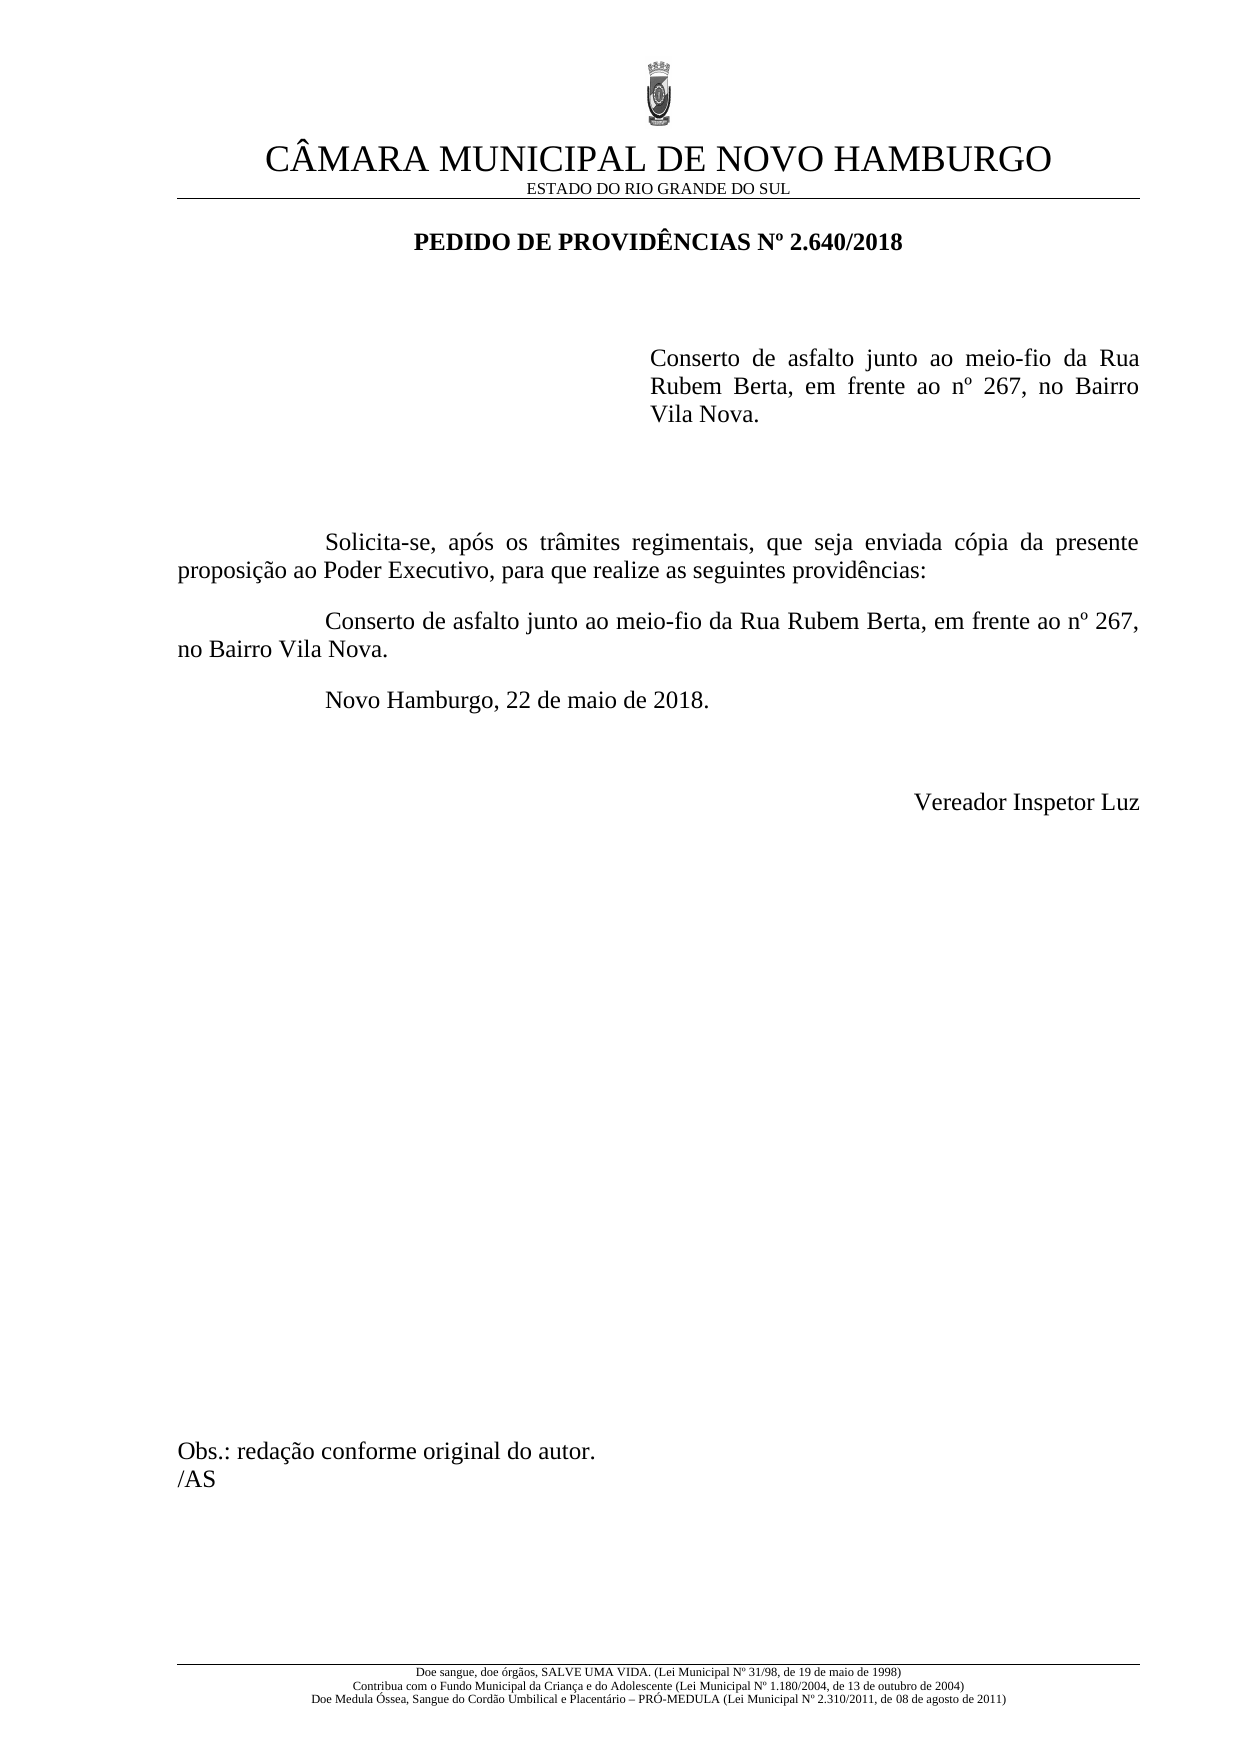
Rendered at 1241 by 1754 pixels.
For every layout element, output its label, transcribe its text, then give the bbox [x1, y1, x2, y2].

text Novo Hamburgo, 22 de maio de 2018. [177, 686, 1140, 714]
text Vereador Inspetor Luz [177, 788, 1140, 816]
text Conserto de asfalto junto ao meio-fio da Rua Rubem Berta, em frente ao nº 267, no Bairro Vila Nova. [650, 344, 1140, 428]
text Solicita-se, após os trâmites regimentais, que seja enviada cópia da presente proposição ao Poder Executivo, para que realize as seguintes providências: [177, 528, 1140, 583]
text PEDIDO DE PROVIDÊNCIAS Nº 2.640/2018 [177, 228, 1140, 256]
text /AS [177, 1465, 1140, 1493]
text Obs.: redação conforme original do autor. [177, 1437, 1140, 1465]
text Conserto de asfalto junto ao meio-fio da Rua Rubem Berta, em frente ao nº 267, no Bairro Vila Nova. [177, 607, 1140, 662]
